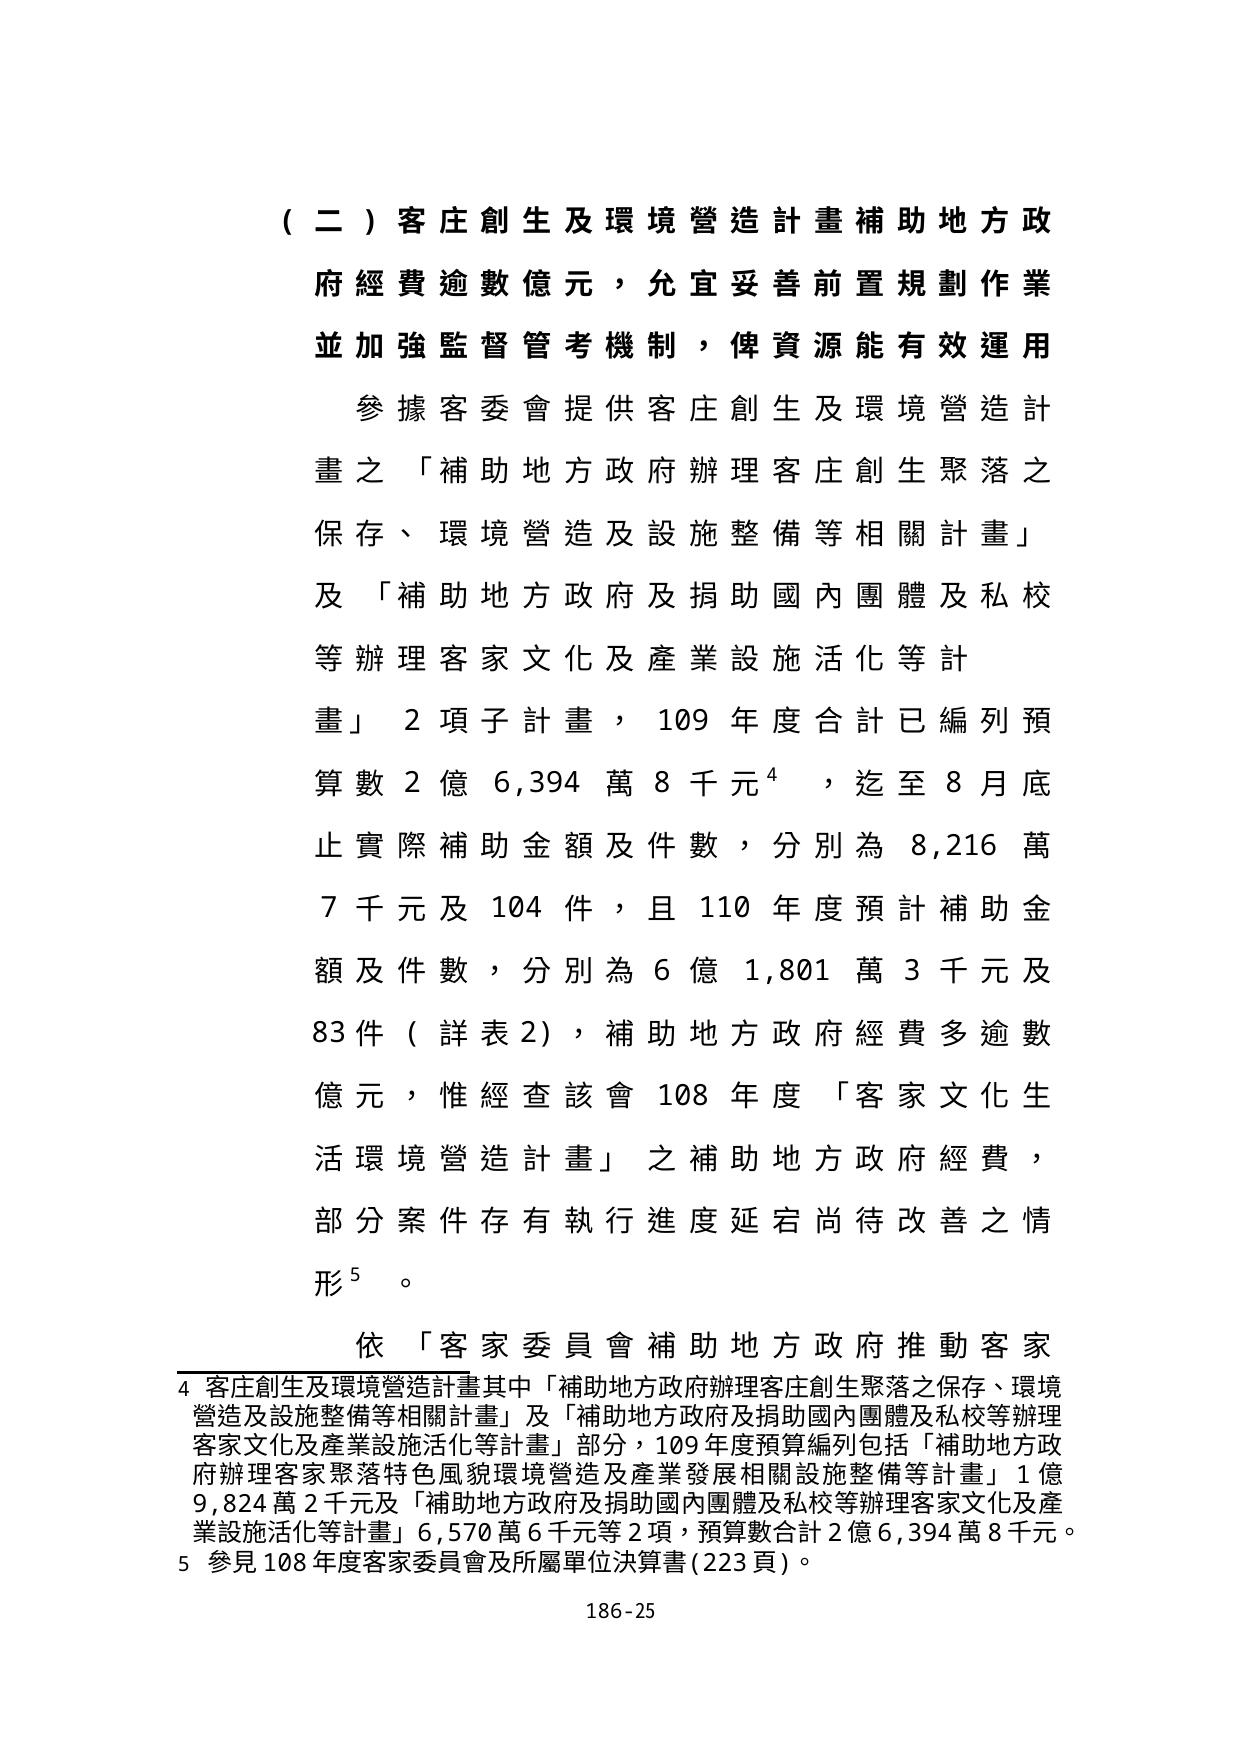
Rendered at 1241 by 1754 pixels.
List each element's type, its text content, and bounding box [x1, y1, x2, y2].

text (二)客庄創生及環境營造計畫補助地方政府經費逾數億元，允宜妥善前置規劃作業並加強監督管考機制，俾資源能有效運用 [242, 177, 1058, 365]
text 參見108年度客家委員會及所屬單位決算書(223頁)。 [177, 1548, 1063, 1577]
text 參據客委會提供客庄創生及環境營造計畫之「補助地方政府辦理客庄創生聚落之保存、環境營造及設施整備等相關計畫」及「補助地方政府及捐助國內團體及私校等辦理客家文化及產業設施活化等計畫」2項子計畫，109年度合計已編列預算數2億6,394萬8千元，迄至8月底止實際補助金額及件數，分別為8,216萬7千元及104件，且110年度預計補助金額及件數，分別為6億1,801萬3千元及83件(詳表2)，補助地方政府經費多逾數億元，惟經查該會108年度「客家文化生活環境營造計畫」之補助地方政府經費，部分案件存有執行進度延宕尚待改善之情形。 [271, 365, 1058, 1302]
text 依「客家委員會補助地方政府推動客家 [271, 1302, 1058, 1365]
text 客庄創生及環境營造計畫其中「補助地方政府辦理客庄創生聚落之保存、環境營造及設施整備等相關計畫」及「補助地方政府及捐助國內團體及私校等辦理客家文化及產業設施活化等計畫」部分，109年度預算編列包括「補助地方政府辦理客家聚落特色風貌環境營造及產業發展相關設施整備等計畫」1億9,824萬2千元及「補助地方政府及捐助國內團體及私校等辦理客家文化及產業設施活化等計畫」6,570萬6千元等2項，預算數合計2億6,394萬8千元。 [177, 1373, 1063, 1548]
